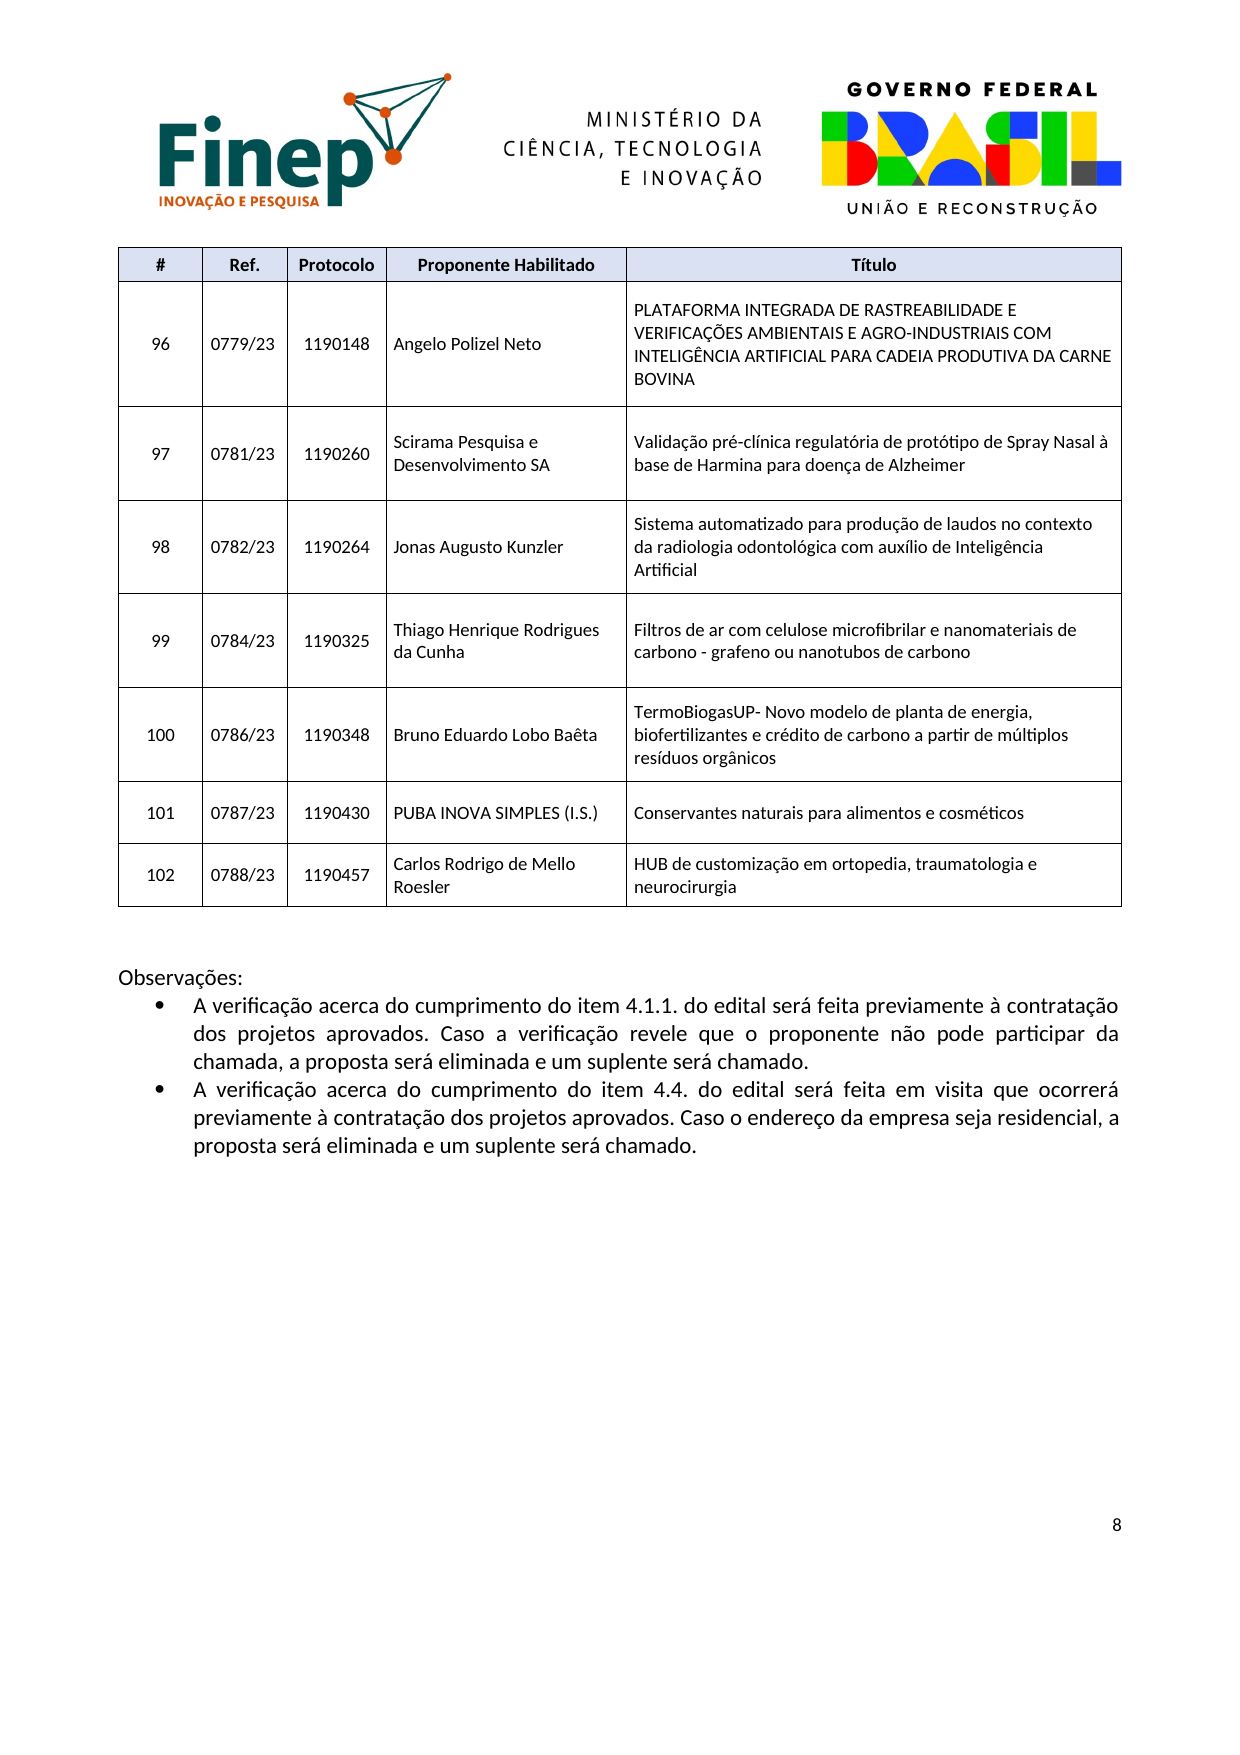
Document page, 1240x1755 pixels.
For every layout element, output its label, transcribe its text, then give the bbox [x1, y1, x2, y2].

table_cell HUB de customização em ortopedia, traumatologia e neurocirurgia [627, 844, 1121, 906]
table_cell 0786/23 [203, 688, 287, 781]
table_cell Jonas Augusto Kunzler [387, 501, 626, 593]
table_cell 1190348 [288, 688, 386, 781]
table_cell Conservantes naturais para alimentos e cosméticos [627, 782, 1121, 843]
table_cell 1190457 [288, 844, 386, 906]
table_cell 98 [119, 501, 202, 593]
table_cell PUBA INOVA SIMPLES (I.S.) [387, 782, 626, 843]
text Observações: [118, 963, 1121, 991]
list A verificação acerca do cumprimento do item 4.4. do edital será feita em visita que ocorrerá previamente à contratação dos projetos aprovados. Caso o endereço da empresa seja residencial, a proposta será eliminada e um suplente será chamado. [156, 1075, 1121, 1159]
table_cell Thiago Henrique Rodrigues da Cunha [387, 594, 626, 687]
table_cell 102 [119, 844, 202, 906]
table_header Protocolo [288, 248, 386, 281]
table_cell 0788/23 [203, 844, 287, 906]
table_cell 0782/23 [203, 501, 287, 593]
list A verificação acerca do cumprimento do item 4.1.1. do edital será feita previamente à contratação dos projetos aprovados. Caso a verificação revele que o proponente não pode participar da chamada, a proposta será eliminada e um suplente será chamado. [156, 991, 1121, 1075]
table_cell Filtros de ar com celulose microfibrilar e nanomateriais de carbono - grafeno ou nanotubos de carbono [627, 594, 1121, 687]
table_cell 96 [119, 282, 202, 406]
table_header Título [627, 248, 1121, 281]
table_cell 97 [119, 407, 202, 499]
table_header Proponente Habilitado [387, 248, 626, 281]
table_cell 0781/23 [203, 407, 287, 499]
table_cell PLATAFORMA INTEGRADA DE RASTREABILIDADE E VERIFICAÇÕES AMBIENTAIS E AGRO-INDUSTRIAIS COM INTELIGÊNCIA ARTIFICIAL PARA CADEIA PRODUTIVA DA CARNE BOVINA [627, 282, 1121, 406]
table_cell 0787/23 [203, 782, 287, 843]
table_cell 100 [119, 688, 202, 781]
table_cell 1190264 [288, 501, 386, 593]
table_cell Scirama Pesquisa e Desenvolvimento SA [387, 407, 626, 499]
table_cell 1190260 [288, 407, 386, 499]
table_header # [119, 248, 202, 281]
table_cell TermoBiogasUP- Novo modelo de planta de energia, biofertilizantes e crédito de carbono a partir de múltiplos resíduos orgânicos [627, 688, 1121, 781]
table_cell Bruno Eduardo Lobo Baêta [387, 688, 626, 781]
table_header Ref. [203, 248, 287, 281]
table_cell Carlos Rodrigo de Mello Roesler [387, 844, 626, 906]
table_cell 0779/23 [203, 282, 287, 406]
table_cell 1190430 [288, 782, 386, 843]
table_cell 1190148 [288, 282, 386, 406]
table_cell Angelo Polizel Neto [387, 282, 626, 406]
table_cell 101 [119, 782, 202, 843]
table_cell 1190325 [288, 594, 386, 687]
table_cell Validação pré-clínica regulatória de protótipo de Spray Nasal à base de Harmina para doença de Alzheimer [627, 407, 1121, 499]
table_cell 0784/23 [203, 594, 287, 687]
table_cell 99 [119, 594, 202, 687]
table_cell Sistema automatizado para produção de laudos no contexto da radiologia odontológica com auxílio de Inteligência Artificial [627, 501, 1121, 593]
